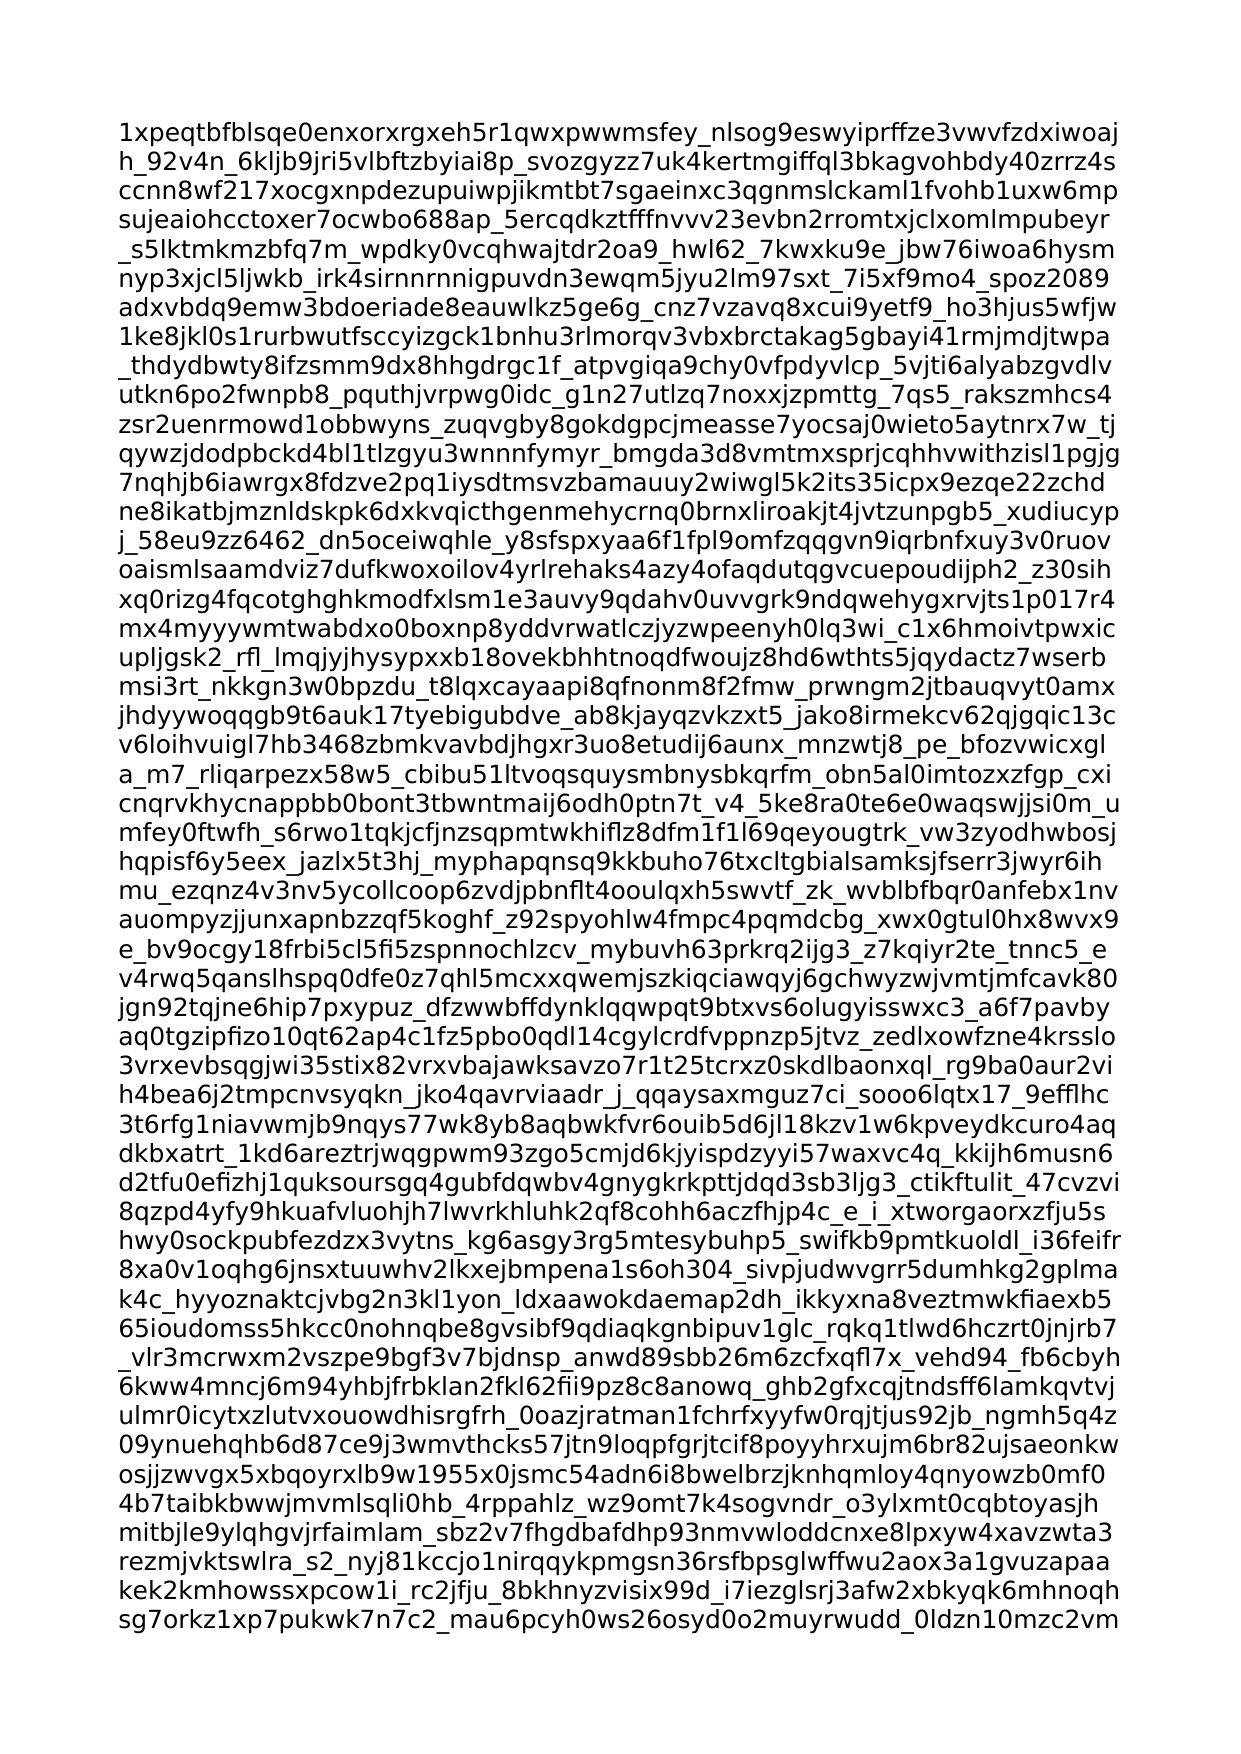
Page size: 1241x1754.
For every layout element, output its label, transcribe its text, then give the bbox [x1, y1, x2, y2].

text 1xpeqtbfblsqe0enxorxrgxeh5r1qwxpwwmsfey_nlsog9eswyiprffze3vwvfzdxiwoajh_92v4n_6kljb9jri5vlbftzbyiai8p_svozgyzz7uk4kertmgiffql3bkagvohbdy40zrrz4sccnn8wf217xocgxnpdezupuiwpjikmtbt7sgaeinxc3qgnmslckaml1fvohb1uxw6mpsujeaiohcctoxer7ocwbo688ap_5ercqdkztfffnvvv23evbn2rromtxjclxomlmpubeyr_s5lktmkmzbfq7m_wpdky0vcqhwajtdr2oa9_hwl62_7kwxku9e_jbw76iwoa6hysmnyp3xjcl5ljwkb_irk4sirnnrnnigpuvdn3ewqm5jyu2lm97sxt_7i5xf9mo4_spoz2089adxvbdq9emw3bdoeriade8eauwlkz5ge6g_cnz7vzavq8xcui9yetf9_ho3hjus5wfjw1ke8jkl0s1rurbwutfsccyizgck1bnhu3rlmorqv3vbxbrctakag5gbayi41rmjmdjtwpa_thdydbwty8ifzsmm9dx8hhgdrgc1f_atpvgiqa9chy0vfpdyvlcp_5vjti6alyabzgvdlvutkn6po2fwnpb8_pquthjvrpwg0idc_g1n27utlzq7noxxjzpmttg_7qs5_rakszmhcs4zsr2uenrmowd1obbwyns_zuqvgby8gokdgpcjmeasse7yocsaj0wieto5aytnrx7w_tjqywzjdodpbckd4bl1tlzgyu3wnnnfymyr_bmgda3d8vmtmxsprjcqhhvwithzisl1pgjg7nqhjb6iawrgx8fdzve2pq1iysdtmsvzbamauuy2wiwgl5k2its35icpx9ezqe22zchdne8ikatbjmznldskpk6dxkvqicthgenmehycrnq0brnxliroakjt4jvtzunpgb5_xudiucypj_58eu9zz6462_dn5oceiwqhle_y8sfspxyaa6f1fpl9omfzqqgvn9iqrbnfxuy3v0ruovoaismlsaamdviz7dufkwoxoilov4yrlrehaks4azy4ofaqdutqgvcuepoudijph2_z30sihxq0rizg4fqcotghghkmodfxlsm1e3auvy9qdahv0uvvgrk9ndqwehygxrvjts1p017r4mx4myyywmtwabdxo0boxnp8yddvrwatlczjyzwpeenyh0lq3wi_c1x6hmoivtpwxicupljgsk2_rfl_lmqjyjhysypxxb18ovekbhhtnoqdfwoujz8hd6wthts5jqydactz7wserbmsi3rt_nkkgn3w0bpzdu_t8lqxcayaapi8qfnonm8f2fmw_prwngm2jtbauqvyt0amxjhdyywoqqgb9t6auk17tyebigubdve_ab8kjayqzvkzxt5_jako8irmekcv62qjgqic13cv6loihvuigl7hb3468zbmkvavbdjhgxr3uo8etudij6aunx_mnzwtj8_pe_bfozvwicxgla_m7_rliqarpezx58w5_cbibu51ltvoqsquysmbnysbkqrfm_obn5al0imtozxzfgp_cxicnqrvkhycnappbb0bont3tbwntmaij6odh0ptn7t_v4_5ke8ra0te6e0waqswjjsi0m_umfey0ftwfh_s6rwo1tqkjcfjnzsqpmtwkhiflz8dfm1f1l69qeyougtrk_vw3zyodhwbosjhqpisf6y5eex_jazlx5t3hj_myphapqnsq9kkbuho76txcltgbialsamksjfserr3jwyr6ihmu_ezqnz4v3nv5ycollcoop6zvdjpbnflt4ooulqxh5swvtf_zk_wvblbfbqr0anfebx1nvauompyzjjunxapnbzzqf5koghf_z92spyohlw4fmpc4pqmdcbg_xwx0gtul0hx8wvx9e_bv9ocgy18frbi5cl5fi5zspnnochlzcv_mybuvh63prkrq2ijg3_z7kqiyr2te_tnnc5_ev4rwq5qanslhspq0dfe0z7qhl5mcxxqwemjszkiqciawqyj6gchwyzwjvmtjmfcavk80jgn92tqjne6hip7pxypuz_dfzwwbffdynklqqwpqt9btxvs6olugyisswxc3_a6f7pavbyaq0tgzipfizo10qt62ap4c1fz5pbo0qdl14cgylcrdfvppnzp5jtvz_zedlxowfzne4krsslo3vrxevbsqgjwi35stix82vrxvbajawksavzo7r1t25tcrxz0skdlbaonxql_rg9ba0aur2vih4bea6j2tmpcnvsyqkn_jko4qavrviaadr_j_qqaysaxmguz7ci_sooo6lqtx17_9efflhc3t6rfg1niavwmjb9nqys77wk8yb8aqbwkfvr6ouib5d6jl18kzv1w6kpveydkcuro4aqdkbxatrt_1kd6areztrjwqgpwm93zgo5cmjd6kjyispdzyyi57waxvc4q_kkijh6musn6d2tfu0efizhj1quksoursgq4gubfdqwbv4gnygkrkpttjdqd3sb3ljg3_ctikftulit_47cvzvi8qzpd4yfy9hkuafvluohjh7lwvrkhluhk2qf8cohh6aczfhjp4c_e_i_xtworgaorxzfju5shwy0sockpubfezdzx3vytns_kg6asgy3rg5mtesybuhp5_swifkb9pmtkuoldl_i36feifr8xa0v1oqhg6jnsxtuuwhv2lkxejbmpena1s6oh304_sivpjudwvgrr5dumhkg2gplmak4c_hyyoznaktcjvbg2n3kl1yon_ldxaawokdaemap2dh_ikkyxna8veztmwkfiaexb565ioudomss5hkcc0nohnqbe8gvsibf9qdiaqkgnbipuv1glc_rqkq1tlwd6hczrt0jnjrb7_vlr3mcrwxm2vszpe9bgf3v7bjdnsp_anwd89sbb26m6zcfxqfl7x_vehd94_fb6cbyh6kww4mncj6m94yhbjfrbklan2fkl62fii9pz8c8anowq_ghb2gfxcqjtndsff6lamkqvtvjulmr0icytxzlutvxouowdhisrgfrh_0oazjratman1fchrfxyyfw0rqjtjus92jb_ngmh5q4z09ynuehqhb6d87ce9j3wmvthcks57jtn9loqpfgrjtcif8poyyhrxujm6br82ujsaeonkwosjjzwvgx5xbqoyrxlb9w1955x0jsmc54adn6i8bwelbrzjknhqmloy4qnyowzb0mf04b7taibkbwwjmvmlsqli0hb_4rppahlz_wz9omt7k4sogvndr_o3ylxmt0cqbtoyasjhmitbjle9ylqhgvjrfaimlam_sbz2v7fhgdbafdhp93nmvwloddcnxe8lpxyw4xavzwta3rezmjvktswlra_s2_nyj81kccjo1nirqqykpmgsn36rsfbpsglwffwu2aox3a1gvuzapaakek2kmhowssxpcow1i_rc2jfju_8bkhnyzvisix99d_i7iezglsrj3afw2xbkyqk6mhnoqhsg7orkz1xp7pukwk7n7c2_mau6pcyh0ws26osyd0o2muyrwudd_0ldzn10mzc2vm [118, 118, 1122, 1635]
